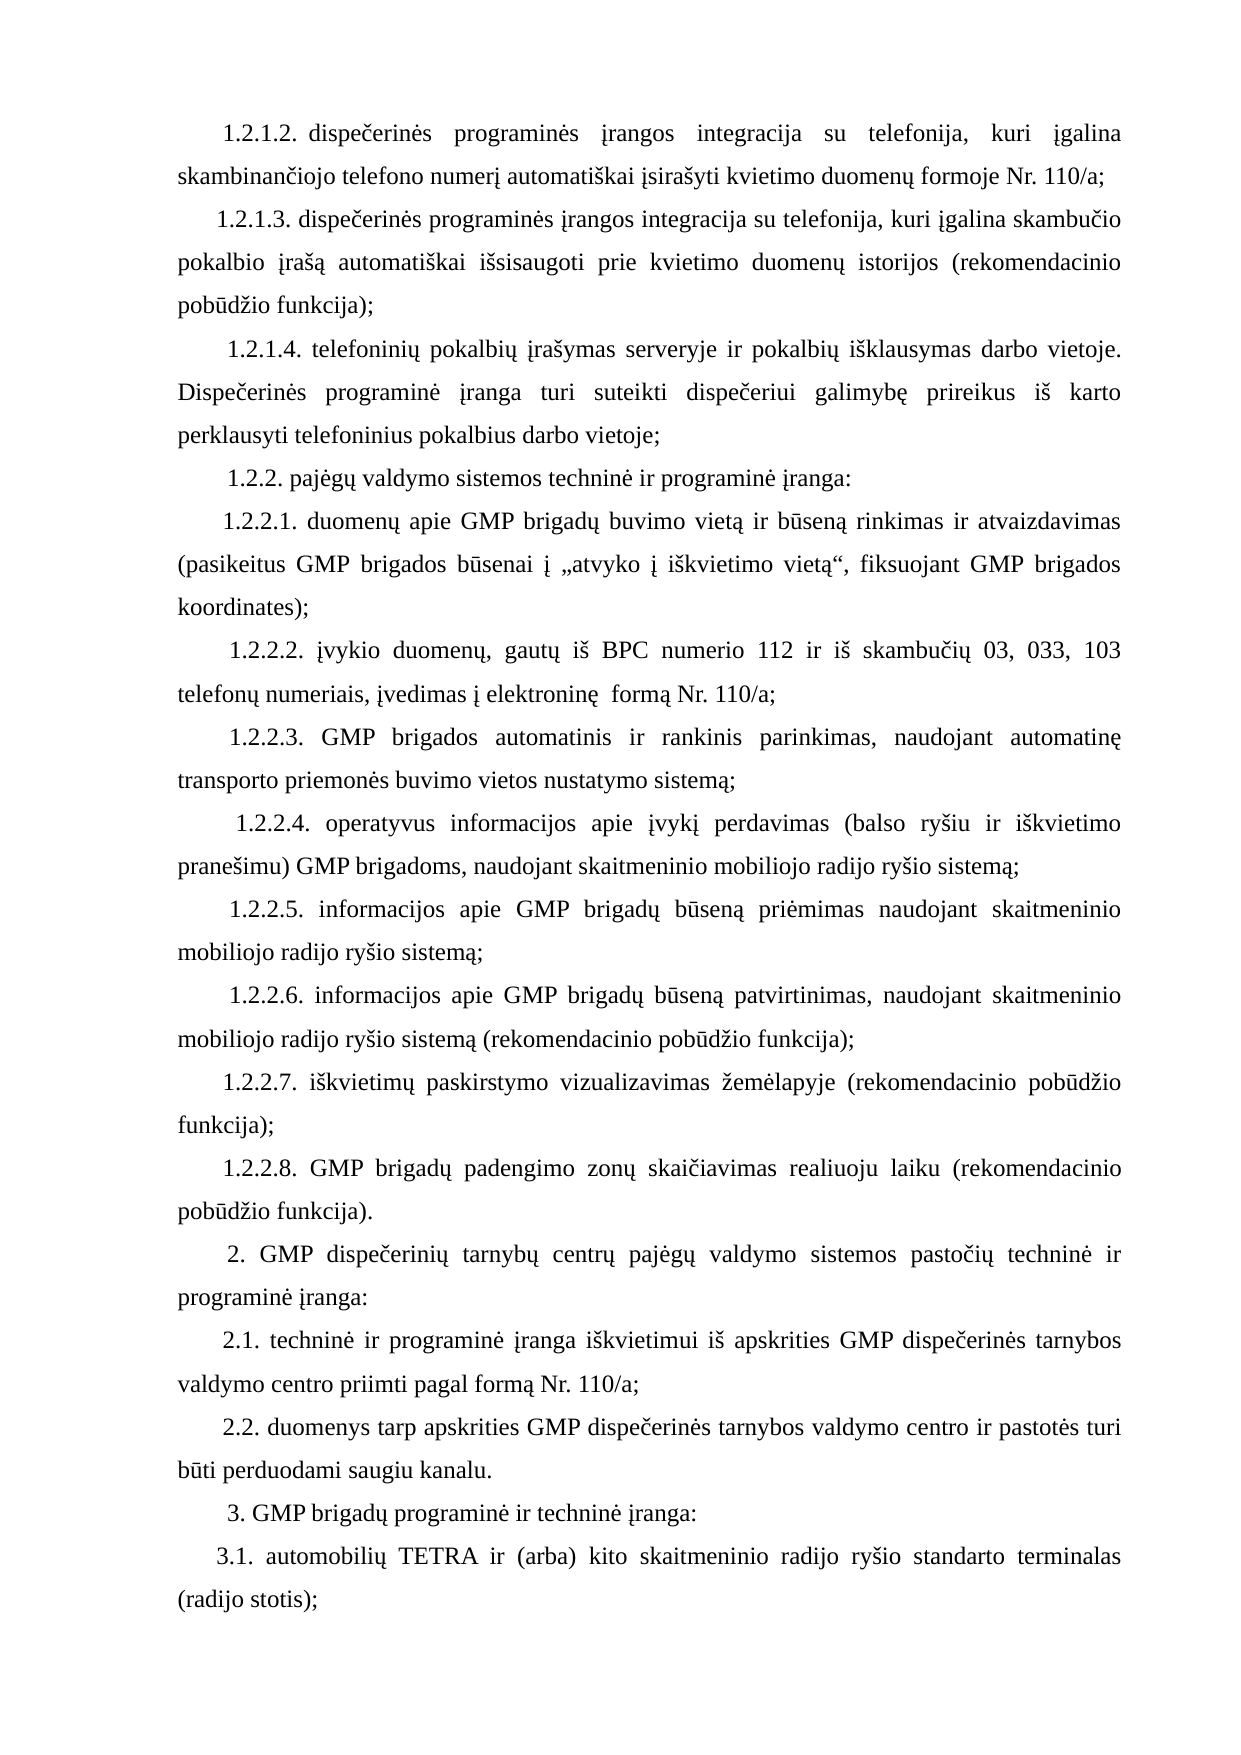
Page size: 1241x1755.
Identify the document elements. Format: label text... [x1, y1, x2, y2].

text 1.2.2.1. duomenų apie GMP brigadų buvimo vietą ir būseną rinkimas ir atvaizdavimas (pasikeitus GMP brigados būsenai į „atvyko į iškvietimo vietą“, fiksuojant GMP brigados koordinates); [177, 506, 1122, 621]
text 1.2.2.5. informacijos apie GMP brigadų būseną priėmimas naudojant skaitmeninio mobiliojo radijo ryšio sistemą; [177, 894, 1122, 966]
text 3. GMP brigadų programinė ir techninė įranga: [177, 1498, 1122, 1527]
text 1.2.2.3. GMP brigados automatinis ir rankinis parinkimas, naudojant automatinę transporto priemonės buvimo vietos nustatymo sistemą; [177, 722, 1122, 794]
text 1.2.2.8. GMP brigadų padengimo zonų skaičiavimas realiuoju laiku (rekomendacinio pobūdžio funkcija). [177, 1153, 1122, 1225]
text 2.2. duomenys tarp apskrities GMP dispečerinės tarnybos valdymo centro ir pastotės turi būti perduodami saugiu kanalu. [177, 1412, 1122, 1484]
text 2.1. techninė ir programinė įranga iškvietimui iš apskrities GMP dispečerinės tarnybos valdymo centro priimti pagal formą Nr. 110/a; [177, 1326, 1122, 1397]
text 1.2.1.3. dispečerinės programinės įrangos integracija su telefonija, kuri įgalina skambučio pokalbio įrašą automatiškai išsisaugoti prie kvietimo duomenų istorijos (rekomendacinio pobūdžio funkcija); [177, 204, 1122, 319]
text 1.2.2.2. įvykio duomenų, gautų iš BPC numerio 112 ir iš skambučių 03, 033, 103 telefonų numeriais, įvedimas į elektroninę formą Nr. 110/a; [177, 636, 1122, 707]
text 1.2.1.4. telefoninių pokalbių įrašymas serveryje ir pokalbių išklausymas darbo vietoje. Dispečerinės programinė įranga turi suteikti dispečeriui galimybę prireikus iš karto perklausyti telefoninius pokalbius darbo vietoje; [177, 334, 1122, 449]
text 2. GMP dispečerinių tarnybų centrų pajėgų valdymo sistemos pastočių techninė ir programinė įranga: [177, 1239, 1122, 1311]
text 1.2.2. pajėgų valdymo sistemos techninė ir programinė įranga: [227, 463, 1122, 492]
text 1.2.2.4. operatyvus informacijos apie įvykį perdavimas (balso ryšiu ir iškvietimo pranešimu) GMP brigadoms, naudojant skaitmeninio mobiliojo radijo ryšio sistemą; [177, 808, 1122, 880]
text 3.1. automobilių TETRA ir (arba) kito skaitmeninio radijo ryšio standarto terminalas (radijo stotis); [177, 1541, 1122, 1613]
text 1.2.2.7. iškvietimų paskirstymo vizualizavimas žemėlapyje (rekomendacinio pobūdžio funkcija); [177, 1067, 1122, 1139]
text 1.2.1.2. dispečerinės programinės įrangos integracija su telefonija, kuri įgalina skambinančiojo telefono numerį automatiškai įsirašyti kvietimo duomenų formoje Nr. 110/a; [177, 118, 1122, 190]
text 1.2.2.6. informacijos apie GMP brigadų būseną patvirtinimas, naudojant skaitmeninio mobiliojo radijo ryšio sistemą (rekomendacinio pobūdžio funkcija); [177, 981, 1122, 1052]
